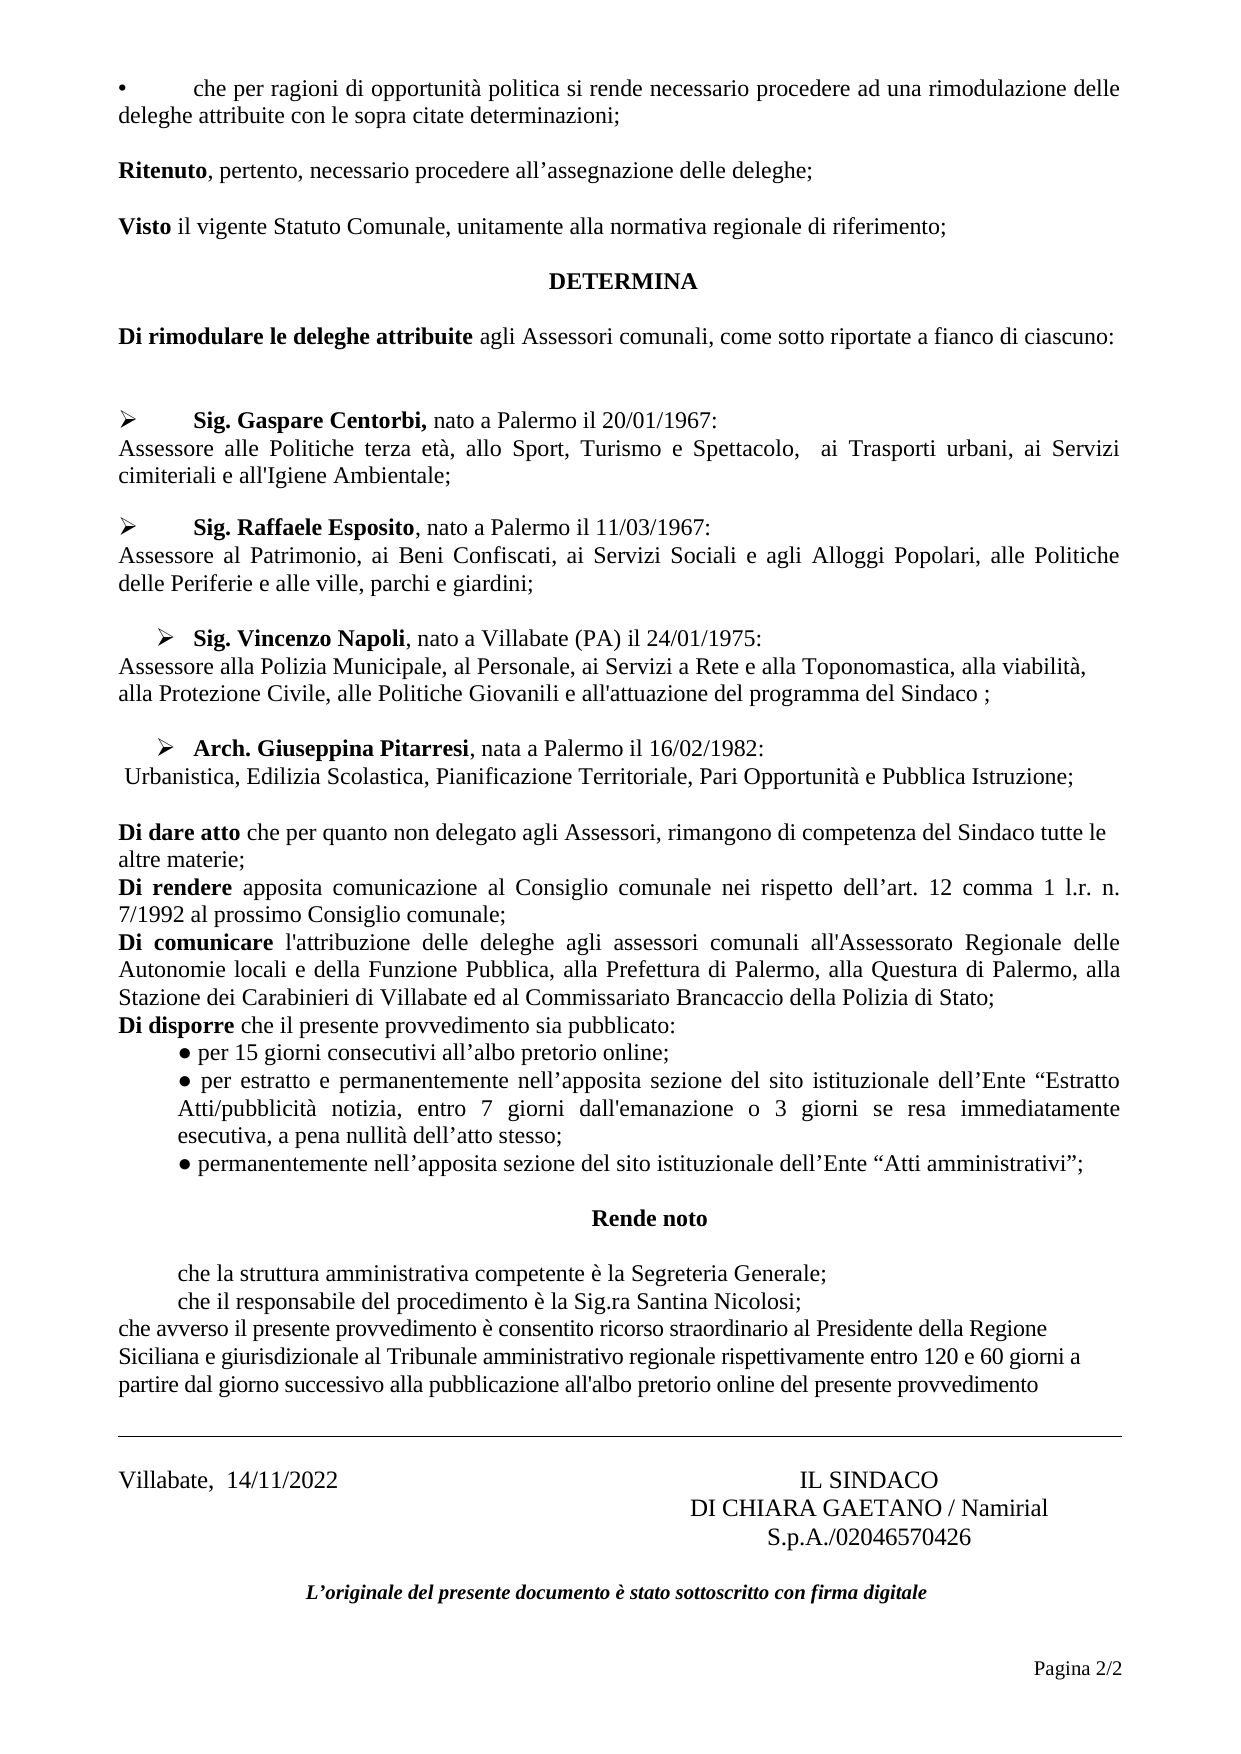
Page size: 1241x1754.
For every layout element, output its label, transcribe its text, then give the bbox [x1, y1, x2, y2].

text ● permanentemente nell’apposita sezione del sito istituzionale dell’Ente “Atti amministrativi”; [177, 1149, 1122, 1176]
text Di dare atto che per quanto non delegato agli Assessori, rimangono di competenza del Sindaco tutte le altre materie; [118, 817, 1122, 873]
text Assessore alla Polizia Municipale, al Personale, ai Servizi a Rete e alla Toponomastica, alla viabilità, alla Protezione Civile, alle Politiche Giovanili e all'attuazione del programma del Sindaco ; [118, 652, 1122, 707]
list Sig. Vincenzo Napoli, nato a Villabate (PA) il 24/01/1975: [156, 624, 1122, 652]
text Di comunicare l'attribuzione delle deleghe agli assessori comunali all'Assessorato Regionale delle Autonomie locali e della Funzione Pubblica, alla Prefettura di Palermo, alla Questura di Palermo, alla Stazione dei Carabinieri di Villabate ed al Commissariato Brancaccio della Polizia di Stato; [118, 928, 1122, 1011]
list che per ragioni di opportunità politica si rende necessario procedere ad una rimodulazione delle deleghe attribuite con le sopra citate determinazioni; [118, 74, 1122, 129]
list Ritenuto, pertento, necessario procedere all’assegnazione delle deleghe; [118, 157, 1122, 184]
text ● per 15 giorni consecutivi all’albo pretorio online; [177, 1038, 1122, 1066]
text che il responsabile del procedimento è la Sig.ra Santina Nicolosi; [177, 1287, 1122, 1314]
text DETERMINA [118, 267, 1122, 294]
text che la struttura amministrativa competente è la Segreteria Generale; [177, 1259, 1122, 1287]
text ● per estratto e permanentemente nell’apposita sezione del sito istituzionale dell’Ente “Estratto Atti/pubblicità notizia, entro 7 giorni dall'emanazione o 3 giorni se resa immediatamente esecutiva, a pena nullità dell’atto stesso; [177, 1066, 1122, 1149]
text Assessore al Patrimonio, ai Beni Confiscati, ai Servizi Sociali e agli Alloggi Popolari, alle Politiche delle Periferie e alle ville, parchi e giardini; [118, 541, 1122, 596]
text Di disporre che il presente provvedimento sia pubblicato: [118, 1011, 1122, 1038]
list Sig. Raffaele Esposito, nato a Palermo il 11/03/1967: [118, 513, 1122, 541]
table_cell DI CHIARA GAETANO / Namirial S.p.A./02046570426 [616, 1494, 1122, 1551]
text Di rendere apposita comunicazione al Consiglio comunale nei rispetto dell’art. 12 comma 1 l.r. n. 7/1992 al prossimo Consiglio comunale; [118, 873, 1122, 928]
text Visto il vigente Statuto Comunale, unitamente alla normativa regionale di riferimento; [118, 212, 1122, 239]
text Rende noto [177, 1204, 1122, 1232]
text Di rimodulare le deleghe attribuite agli Assessori comunali, come sotto riportate a fianco di ciascuno: [118, 322, 1122, 350]
table_header IL SINDACO [616, 1465, 1122, 1493]
text Assessore alle Politiche terza età, allo Sport, Turismo e Spettacolo, ai Trasporti urbani, ai Servizi cimiteriali e all'Igiene Ambientale; [118, 434, 1122, 489]
text L’originale del presente documento è stato sottoscritto con firma digitale [118, 1580, 1122, 1604]
table_cell [118, 1494, 616, 1551]
table_header Villabate, 14/11/2022 [118, 1465, 616, 1493]
text Urbanistica, Edilizia Scolastica, Pianificazione Territoriale, Pari Opportunità e Pubblica Istruzione; [118, 762, 1122, 790]
list Sig. Gaspare Centorbi, nato a Palermo il 20/01/1967: [118, 406, 1122, 434]
text che avverso il presente provvedimento è consentito ricorso straordinario al Presidente della Regione Siciliana e giurisdizionale al Tribunale amministrativo regionale rispettivamente entro 120 e 60 giorni a partire dal giorno successivo alla pubblicazione all'albo pretorio online del presente provvedimento [118, 1314, 1122, 1398]
list Arch. Giuseppina Pitarresi, nata a Palermo il 16/02/1982: [156, 734, 1122, 762]
